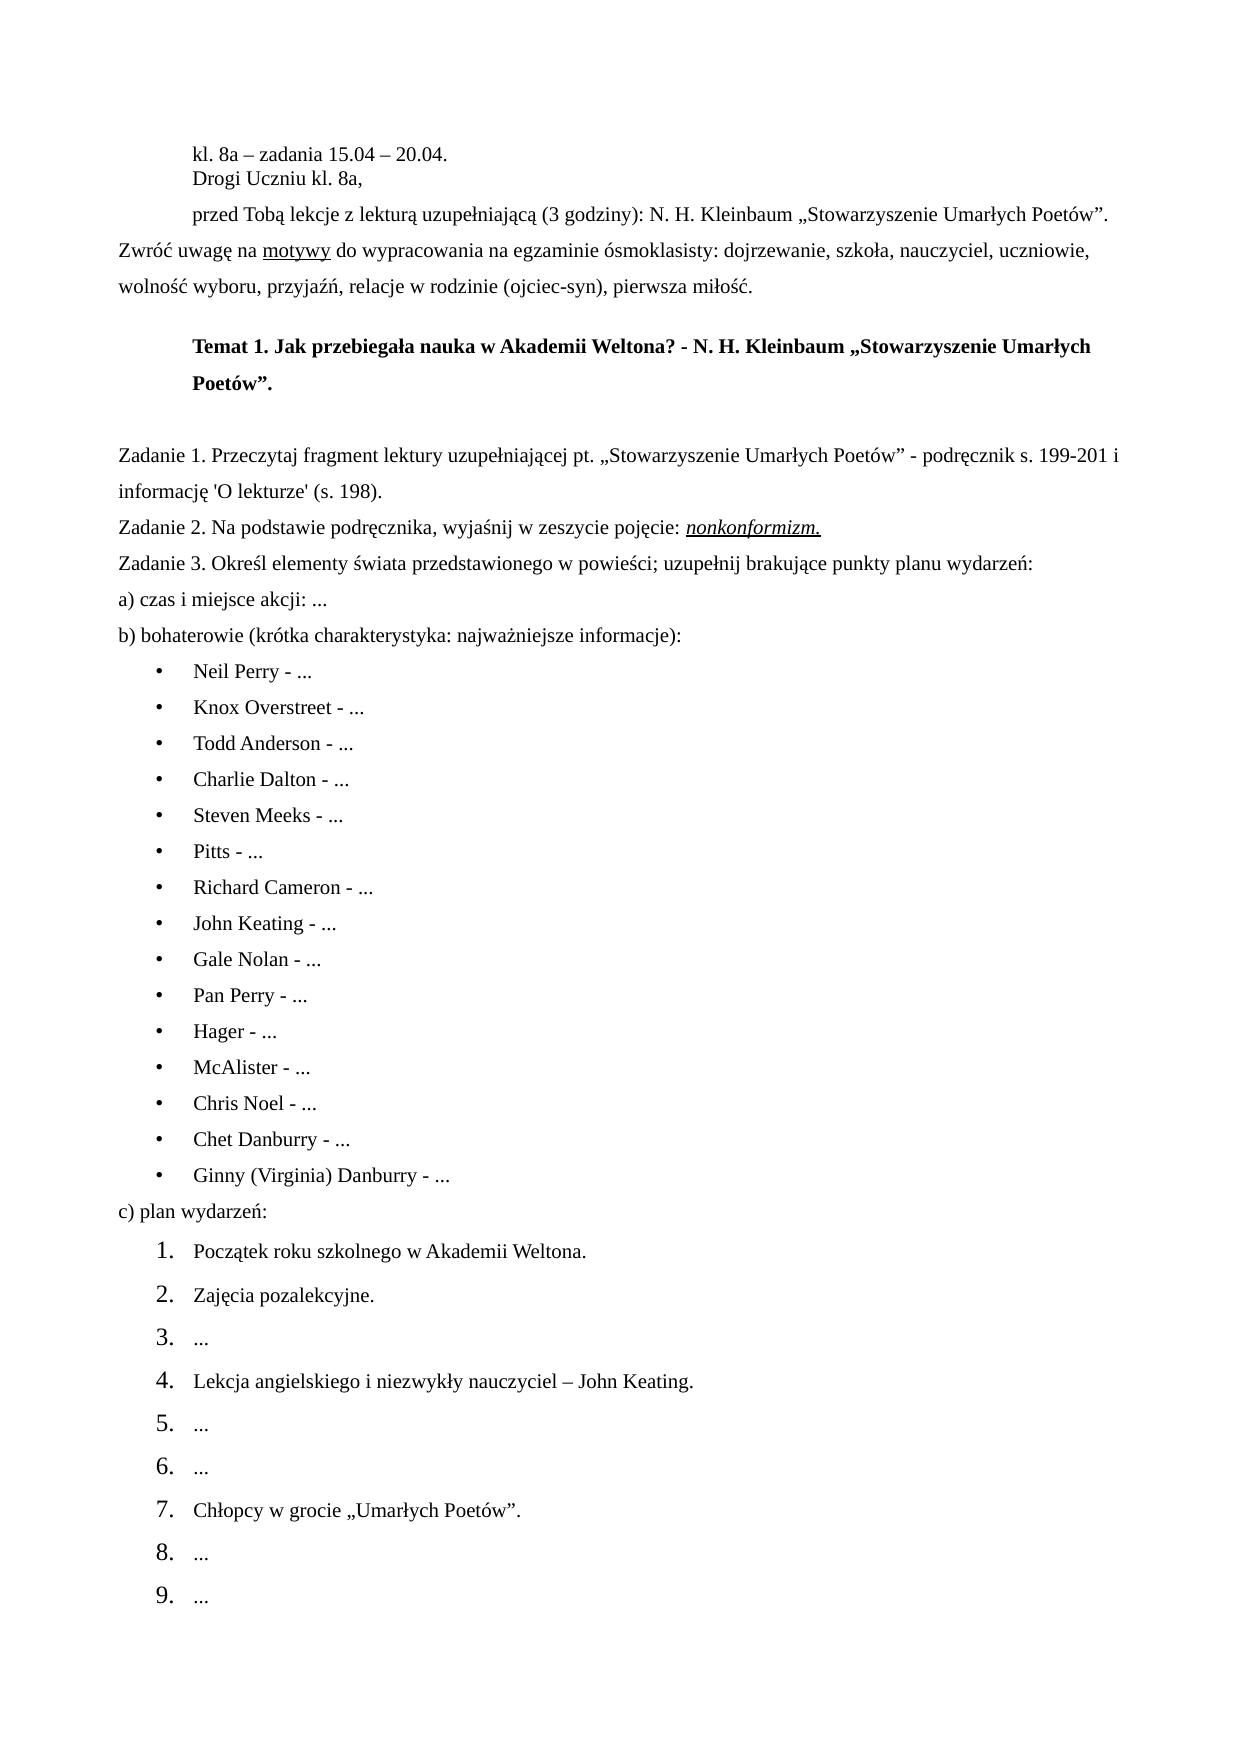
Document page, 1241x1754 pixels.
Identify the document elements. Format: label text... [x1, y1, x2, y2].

list Hager - ... [156, 1019, 1122, 1043]
list Zajęcia pozalekcyjne. [156, 1279, 1122, 1307]
list ... [156, 1408, 1122, 1437]
list Richard Cameron - ... [156, 875, 1122, 899]
text Zadanie 1. Przeczytaj fragment lektury uzupełniającej pt. „Stowarzyszenie Umarłych Poetów” - podręcznik s. 199-201 i informację 'O lekturze' (s. 198). [118, 443, 1122, 503]
list Todd Anderson - ... [156, 731, 1122, 755]
list Chris Noel - ... [156, 1091, 1122, 1115]
text Zadanie 3. Określ elementy świata przedstawionego w powieści; uzupełnij brakujące punkty planu wydarzeń: [118, 551, 1122, 575]
text przed Tobą lekcje z lekturą uzupełniającą (3 godziny): N. H. Kleinbaum „Stowarzyszenie Umarłych Poetów”. Zwróć uwagę na motywy do wypracowania na egzaminie ósmoklasisty: dojrzewanie, szkoła, nauczyciel, uczniowie, wolność wyboru, przyjaźń, relacje w rodzinie (ojciec-syn), pierwsza miłość. [118, 202, 1122, 298]
list Pitts - ... [156, 839, 1122, 863]
list John Keating - ... [156, 911, 1122, 935]
list ... [156, 1322, 1122, 1351]
list McAlister - ... [156, 1055, 1122, 1079]
list Charlie Dalton - ... [156, 767, 1122, 791]
text Zadanie 2. Na podstawie podręcznika, wyjaśnij w zeszycie pojęcie: nonkonformizm. [118, 515, 1122, 539]
list Steven Meeks - ... [156, 803, 1122, 827]
list ... [156, 1451, 1122, 1480]
list ... [156, 1581, 1122, 1609]
list Chłopcy w grocie „Umarłych Poetów”. [156, 1494, 1122, 1523]
list Początek roku szkolnego w Akademii Weltona. [156, 1236, 1122, 1264]
text b) bohaterowie (krótka charakterystyka: najważniejsze informacje): [118, 623, 1122, 647]
list ... [156, 1537, 1122, 1566]
text a) czas i miejsce akcji: ... [118, 587, 1122, 611]
list Neil Perry - ... [156, 659, 1122, 683]
text c) plan wydarzeń: [118, 1199, 1122, 1223]
list Knox Overstreet - ... [156, 695, 1122, 719]
list Lekcja angielskiego i niezwykły nauczyciel – John Keating. [156, 1365, 1122, 1394]
text kl. 8a – zadania 15.04 – 20.04. [118, 142, 1122, 166]
list Pan Perry - ... [156, 983, 1122, 1007]
list Chet Danburry - ... [156, 1127, 1122, 1151]
list Gale Nolan - ... [156, 947, 1122, 971]
text Temat 1. Jak przebiegała nauka w Akademii Weltona? - N. H. Kleinbaum „Stowarzyszenie Umarłych Poetów”. [118, 334, 1122, 394]
list Ginny (Virginia) Danburry - ... [156, 1163, 1122, 1187]
text Drogi Uczniu kl. 8a, [118, 166, 1122, 190]
